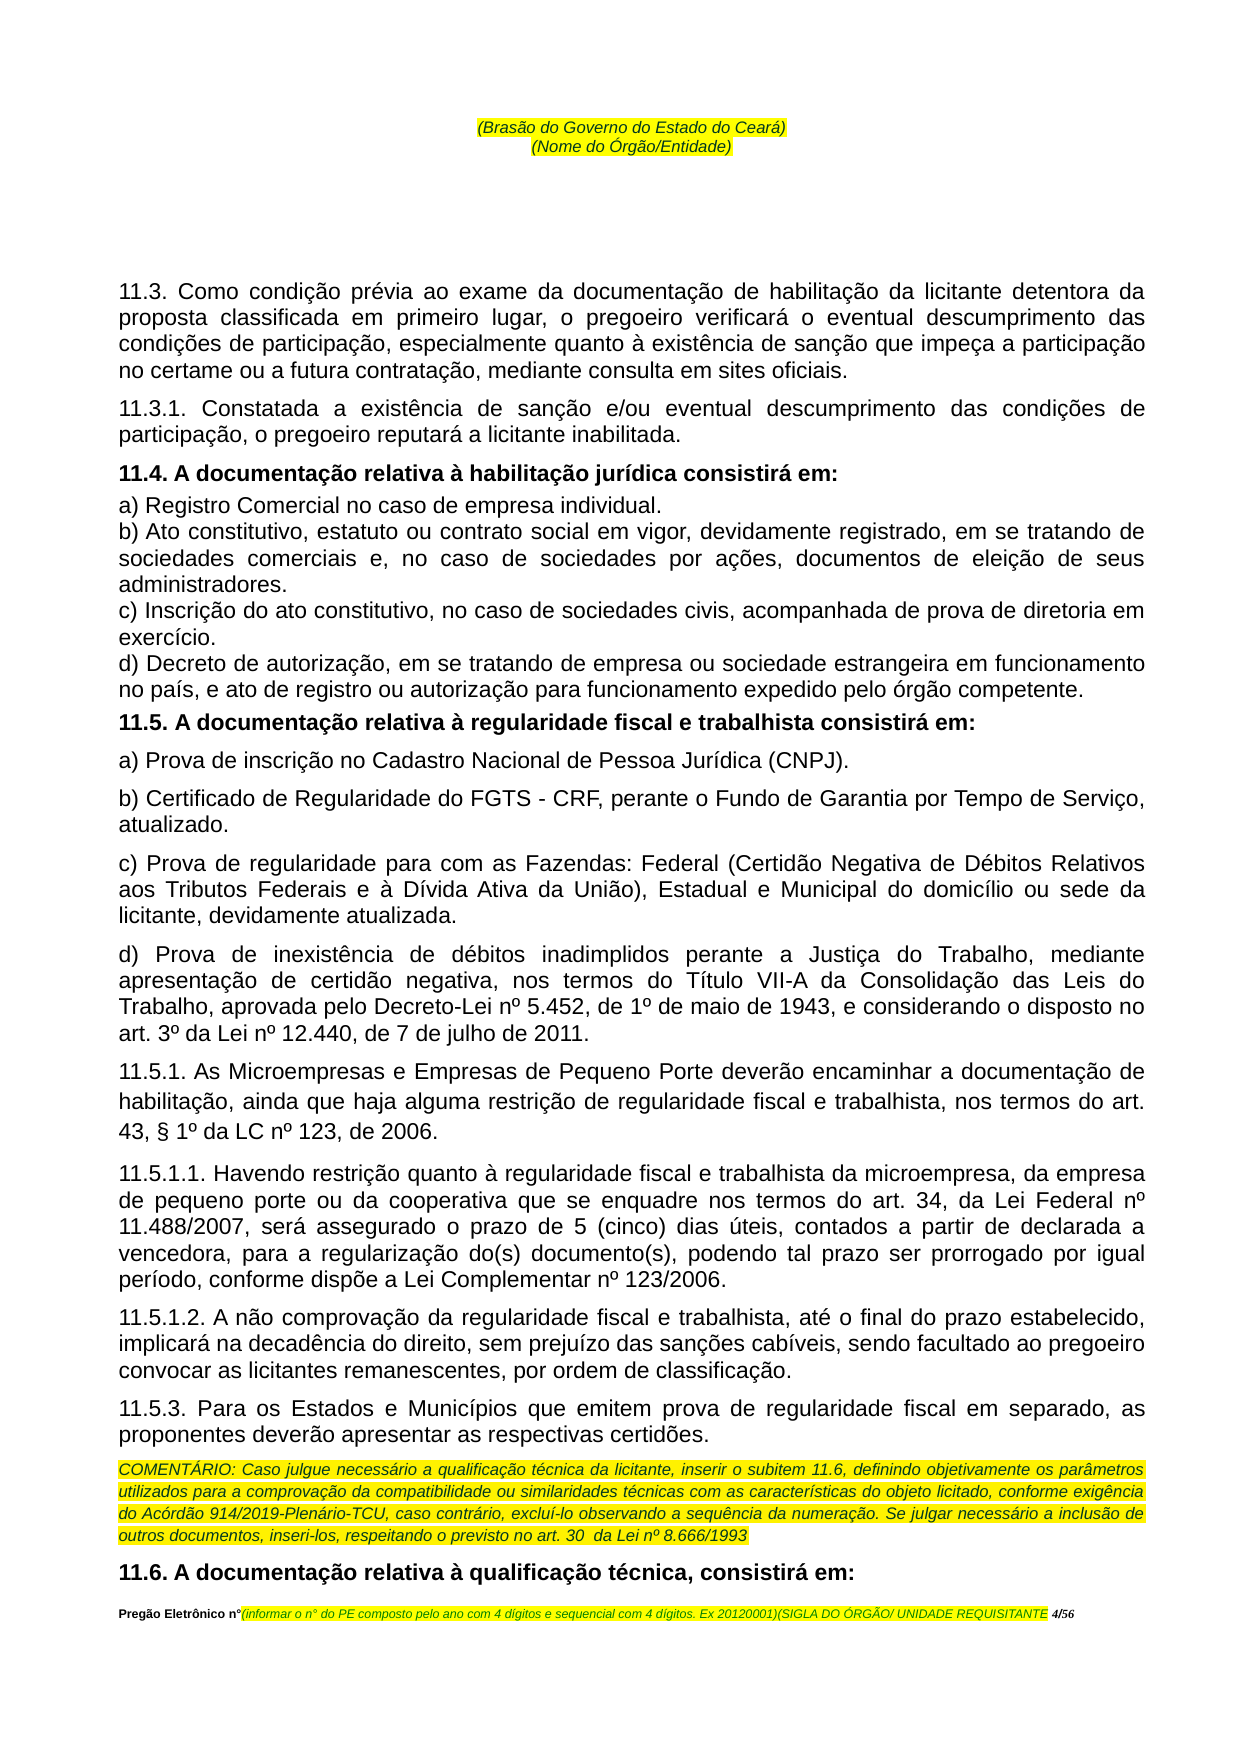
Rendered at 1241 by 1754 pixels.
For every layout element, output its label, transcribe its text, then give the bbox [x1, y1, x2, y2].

text 11.4. A documentação relativa à habilitação jurídica consistirá em: [118, 459, 1146, 486]
text 11.5.3. Para os Estados e Municípios que emitem prova de regularidade fiscal em separado, as proponentes deverão apresentar as respectivas certidões. [118, 1395, 1146, 1448]
text c) Prova de regularidade para com as Fazendas: Federal (Certidão Negativa de Débitos Relativos aos Tributos Federais e à Dívida Ativa da União), Estadual e Municipal do domicílio ou sede da licitante, devidamente atualizada. [118, 850, 1146, 929]
text 11.6. A documentação relativa à qualificação técnica, consistirá em: [118, 1559, 1146, 1586]
text a) Prova de inscrição no Cadastro Nacional de Pessoa Jurídica (CNPJ). [118, 747, 1146, 773]
text d) Decreto de autorização, em se tratando de empresa ou sociedade estrangeira em funcionamento no país, e ato de registro ou autorização para funcionamento expedido pelo órgão competente. [118, 650, 1146, 703]
text c) Inscrição do ato constitutivo, no caso de sociedades civis, acompanhada de prova de diretoria em exercício. [118, 597, 1146, 650]
text d) Prova de inexistência de débitos inadimplidos perante a Justiça do Trabalho, mediante apresentação de certidão negativa, nos termos do Título VII-A da Consolidação das Leis do Trabalho, aprovada pelo Decreto-Lei nº 5.452, de 1º de maio de 1943, e considerando o disposto no art. 3º da Lei nº 12.440, de 7 de julho de 2011. [118, 941, 1146, 1046]
text 11.5. A documentação relativa à regularidade fiscal e trabalhista consistirá em: [118, 709, 1146, 735]
text 11.5.1.1. Havendo restrição quanto à regularidade fiscal e trabalhista da microempresa, da empresa de pequeno porte ou da cooperativa que se enquadre nos termos do art. 34, da Lei Federal nº 11.488/2007, será assegurado o prazo de 5 (cinco) dias úteis, contados a partir de declarada a vencedora, para a regularização do(s) documento(s), podendo tal prazo ser prorrogado por igual período, conforme dispõe a Lei Complementar nº 123/2006. [118, 1160, 1146, 1292]
text b) Certificado de Regularidade do FGTS - CRF, perante o Fundo de Garantia por Tempo de Serviço, atualizado. [118, 785, 1146, 838]
text 11.5.1. As Microempresas e Empresas de Pequeno Porte deverão encaminhar a documentação de habilitação, ainda que haja alguma restrição de regularidade fiscal e trabalhista, nos termos do art. 43, § 1º da LC nº 123, de 2006. [118, 1058, 1146, 1145]
text 11.3. Como condição prévia ao exame da documentação de habilitação da licitante detentora da proposta classificada em primeiro lugar, o pregoeiro verificará o eventual descumprimento das condições de participação, especialmente quanto à existência de sanção que impeça a participação no certame ou a futura contratação, mediante consulta em sites oficiais. [118, 278, 1146, 383]
text 11.3.1. Constatada a existência de sanção e/ou eventual descumprimento das condições de participação, o pregoeiro reputará a licitante inabilitada. [118, 395, 1146, 448]
text 11.5.1.2. A não comprovação da regularidade fiscal e trabalhista, até o final do prazo estabelecido, implicará na decadência do direito, sem prejuízo das sanções cabíveis, sendo facultado ao pregoeiro convocar as licitantes remanescentes, por ordem de classificação. [118, 1304, 1146, 1383]
text b) Ato constitutivo, estatuto ou contrato social em vigor, devidamente registrado, em se tratando de sociedades comerciais e, no caso de sociedades por ações, documentos de eleição de seus administradores. [118, 518, 1146, 597]
text a) Registro Comercial no caso de empresa individual. [118, 492, 1146, 518]
text COMENTÁRIO: Caso julgue necessário a qualificação técnica da licitante, inserir o subitem 11.6, definindo objetivamente os parâmetros utilizados para a comprovação da compatibilidade ou similaridades técnicas com as características do objeto licitado, conforme exigência do Acórdão 914/2019-Plenário-TCU, caso contrário, excluí-lo observando a sequência da numeração. Se julgar necessário a inclusão de outros documentos, inseri-los, respeitando o previsto no art. 30 da Lei nº 8.666/1993 [118, 1459, 1146, 1545]
